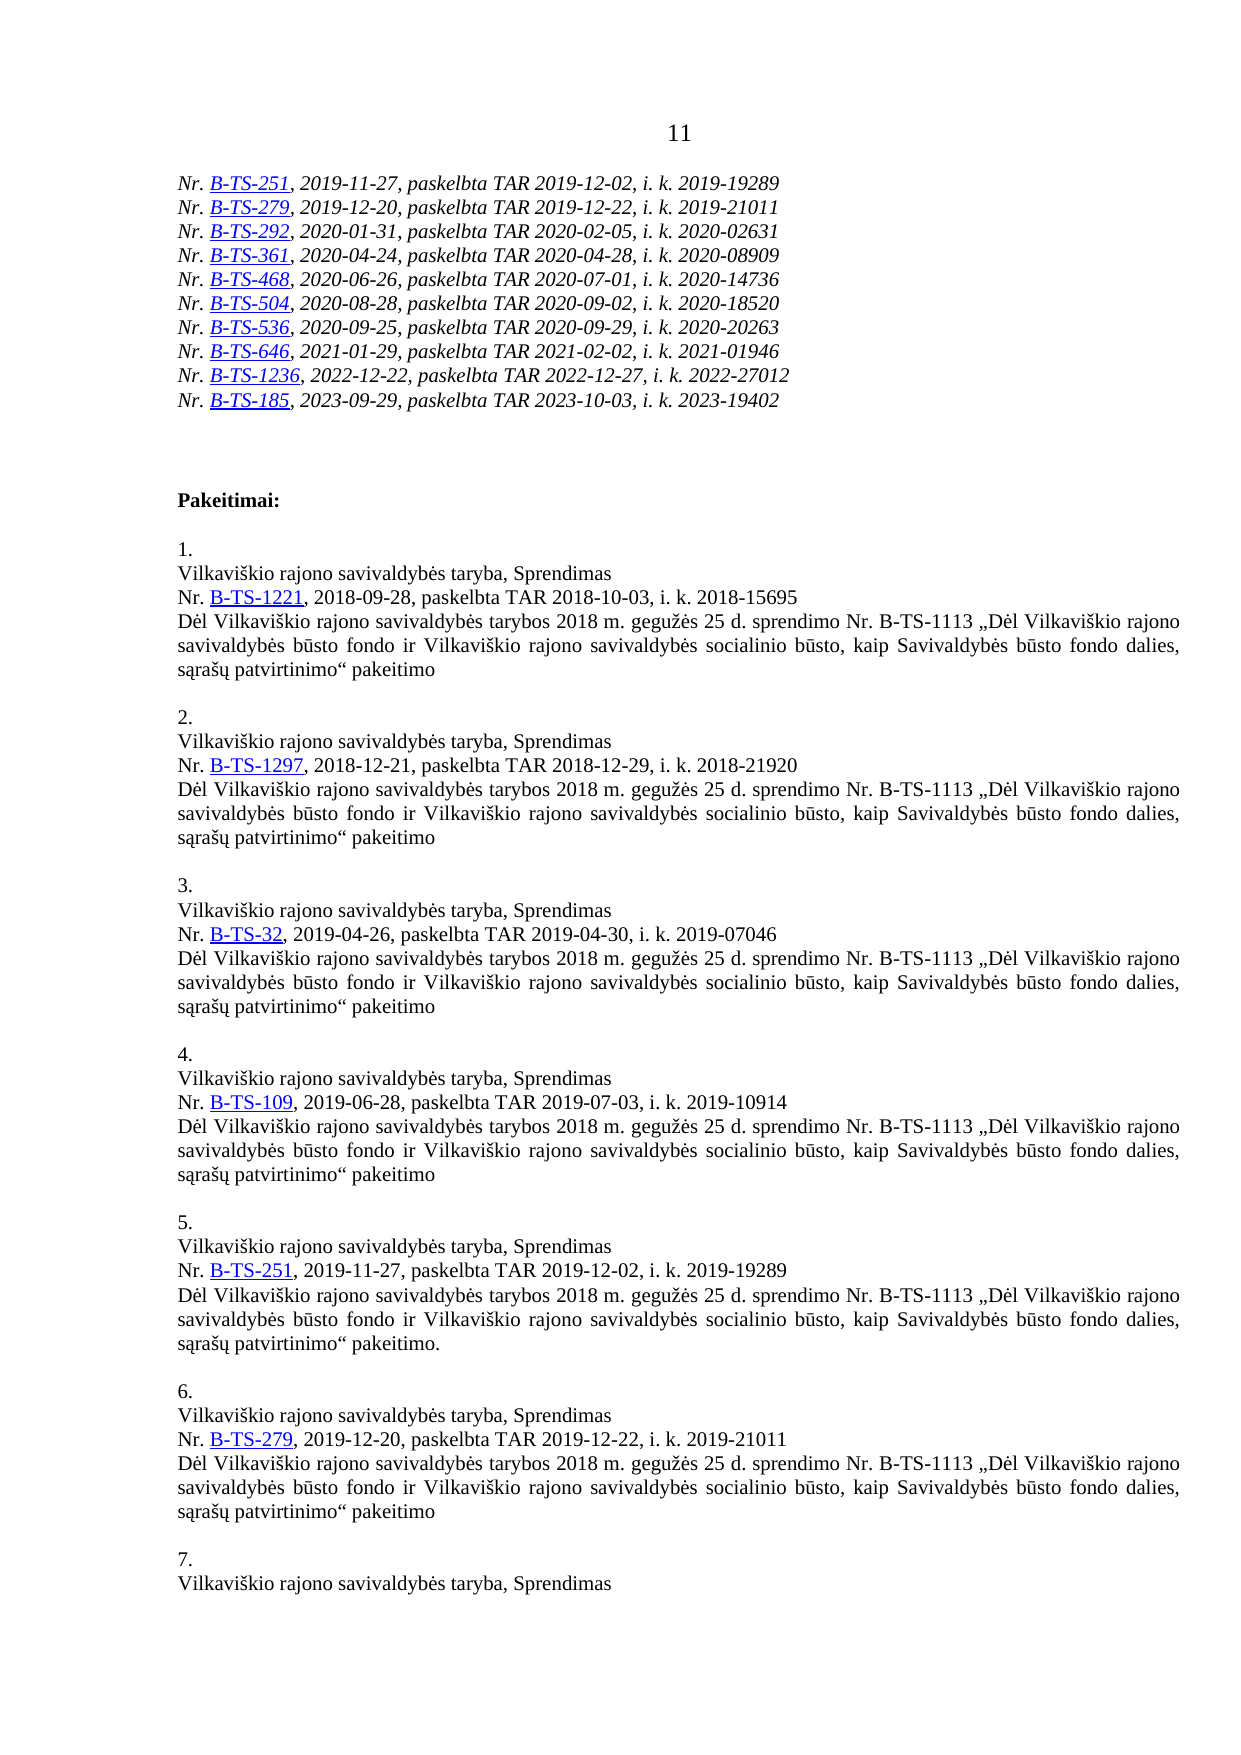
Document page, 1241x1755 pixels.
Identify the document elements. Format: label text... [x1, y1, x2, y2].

text 5. [177, 1210, 1181, 1234]
text 2. [177, 705, 1181, 729]
text Vilkaviškio rajono savivaldybės taryba, Sprendimas [177, 1571, 1181, 1595]
text Dėl Vilkaviškio rajono savivaldybės tarybos 2018 m. gegužės 25 d. sprendimo Nr. B-TS-1113 „Dėl Vilkaviškio rajono savivaldybės būsto fondo ir Vilkaviškio rajono savivaldybės socialinio būsto, kaip Savivaldybės būsto fondo dalies, sąrašų patvirtinimo“ pakeitimo [177, 946, 1181, 1018]
text Nr. B-TS-504, 2020-08-28, paskelbta TAR 2020-09-02, i. k. 2020-18520 [177, 291, 1181, 315]
text Dėl Vilkaviškio rajono savivaldybės tarybos 2018 m. gegužės 25 d. sprendimo Nr. B-TS-1113 „Dėl Vilkaviškio rajono savivaldybės būsto fondo ir Vilkaviškio rajono savivaldybės socialinio būsto, kaip Savivaldybės būsto fondo dalies, sąrašų patvirtinimo“ pakeitimo. [177, 1282, 1181, 1355]
text Dėl Vilkaviškio rajono savivaldybės tarybos 2018 m. gegužės 25 d. sprendimo Nr. B-TS-1113 „Dėl Vilkaviškio rajono savivaldybės būsto fondo ir Vilkaviškio rajono savivaldybės socialinio būsto, kaip Savivaldybės būsto fondo dalies, sąrašų patvirtinimo“ pakeitimo [177, 1451, 1181, 1523]
text Vilkaviškio rajono savivaldybės taryba, Sprendimas [177, 561, 1181, 585]
text 3. [177, 873, 1181, 897]
text Nr. B-TS-279, 2019-12-20, paskelbta TAR 2019-12-22, i. k. 2019-21011 [177, 195, 1181, 219]
text Nr. B-TS-251, 2019-11-27, paskelbta TAR 2019-12-02, i. k. 2019-19289 [177, 1258, 1181, 1282]
text Pakeitimai: [177, 488, 1181, 512]
text Nr. B-TS-279, 2019-12-20, paskelbta TAR 2019-12-22, i. k. 2019-21011 [177, 1427, 1181, 1451]
text Nr. B-TS-32, 2019-04-26, paskelbta TAR 2019-04-30, i. k. 2019-07046 [177, 922, 1181, 946]
text Nr. B-TS-1221, 2018-09-28, paskelbta TAR 2018-10-03, i. k. 2018-15695 [177, 585, 1181, 609]
text Nr. B-TS-1236, 2022-12-22, paskelbta TAR 2022-12-27, i. k. 2022-27012 [177, 363, 1181, 387]
text 1. [177, 537, 1181, 561]
text 4. [177, 1042, 1181, 1066]
text Nr. B-TS-468, 2020-06-26, paskelbta TAR 2020-07-01, i. k. 2020-14736 [177, 267, 1181, 291]
text Dėl Vilkaviškio rajono savivaldybės tarybos 2018 m. gegužės 25 d. sprendimo Nr. B-TS-1113 „Dėl Vilkaviškio rajono savivaldybės būsto fondo ir Vilkaviškio rajono savivaldybės socialinio būsto, kaip Savivaldybės būsto fondo dalies, sąrašų patvirtinimo“ pakeitimo [177, 609, 1181, 681]
text Nr. B-TS-1297, 2018-12-21, paskelbta TAR 2018-12-29, i. k. 2018-21920 [177, 753, 1181, 777]
text Vilkaviškio rajono savivaldybės taryba, Sprendimas [177, 1234, 1181, 1258]
text Vilkaviškio rajono savivaldybės taryba, Sprendimas [177, 729, 1181, 753]
text Nr. B-TS-185, 2023-09-29, paskelbta TAR 2023-10-03, i. k. 2023-19402 [177, 387, 1181, 412]
text Nr. B-TS-536, 2020-09-25, paskelbta TAR 2020-09-29, i. k. 2020-20263 [177, 315, 1181, 339]
text Dėl Vilkaviškio rajono savivaldybės tarybos 2018 m. gegužės 25 d. sprendimo Nr. B-TS-1113 „Dėl Vilkaviškio rajono savivaldybės būsto fondo ir Vilkaviškio rajono savivaldybės socialinio būsto, kaip Savivaldybės būsto fondo dalies, sąrašų patvirtinimo“ pakeitimo [177, 777, 1181, 849]
text Vilkaviškio rajono savivaldybės taryba, Sprendimas [177, 1066, 1181, 1090]
text 6. [177, 1379, 1181, 1403]
text Nr. B-TS-251, 2019-11-27, paskelbta TAR 2019-12-02, i. k. 2019-19289 [177, 171, 1181, 195]
text 7. [177, 1547, 1181, 1571]
text Nr. B-TS-361, 2020-04-24, paskelbta TAR 2020-04-28, i. k. 2020-08909 [177, 243, 1181, 267]
text Dėl Vilkaviškio rajono savivaldybės tarybos 2018 m. gegužės 25 d. sprendimo Nr. B-TS-1113 „Dėl Vilkaviškio rajono savivaldybės būsto fondo ir Vilkaviškio rajono savivaldybės socialinio būsto, kaip Savivaldybės būsto fondo dalies, sąrašų patvirtinimo“ pakeitimo [177, 1114, 1181, 1186]
text Vilkaviškio rajono savivaldybės taryba, Sprendimas [177, 1403, 1181, 1427]
text Nr. B-TS-109, 2019-06-28, paskelbta TAR 2019-07-03, i. k. 2019-10914 [177, 1090, 1181, 1114]
text Vilkaviškio rajono savivaldybės taryba, Sprendimas [177, 897, 1181, 922]
text Nr. B-TS-292, 2020-01-31, paskelbta TAR 2020-02-05, i. k. 2020-02631 [177, 219, 1181, 243]
text Nr. B-TS-646, 2021-01-29, paskelbta TAR 2021-02-02, i. k. 2021-01946 [177, 339, 1181, 363]
